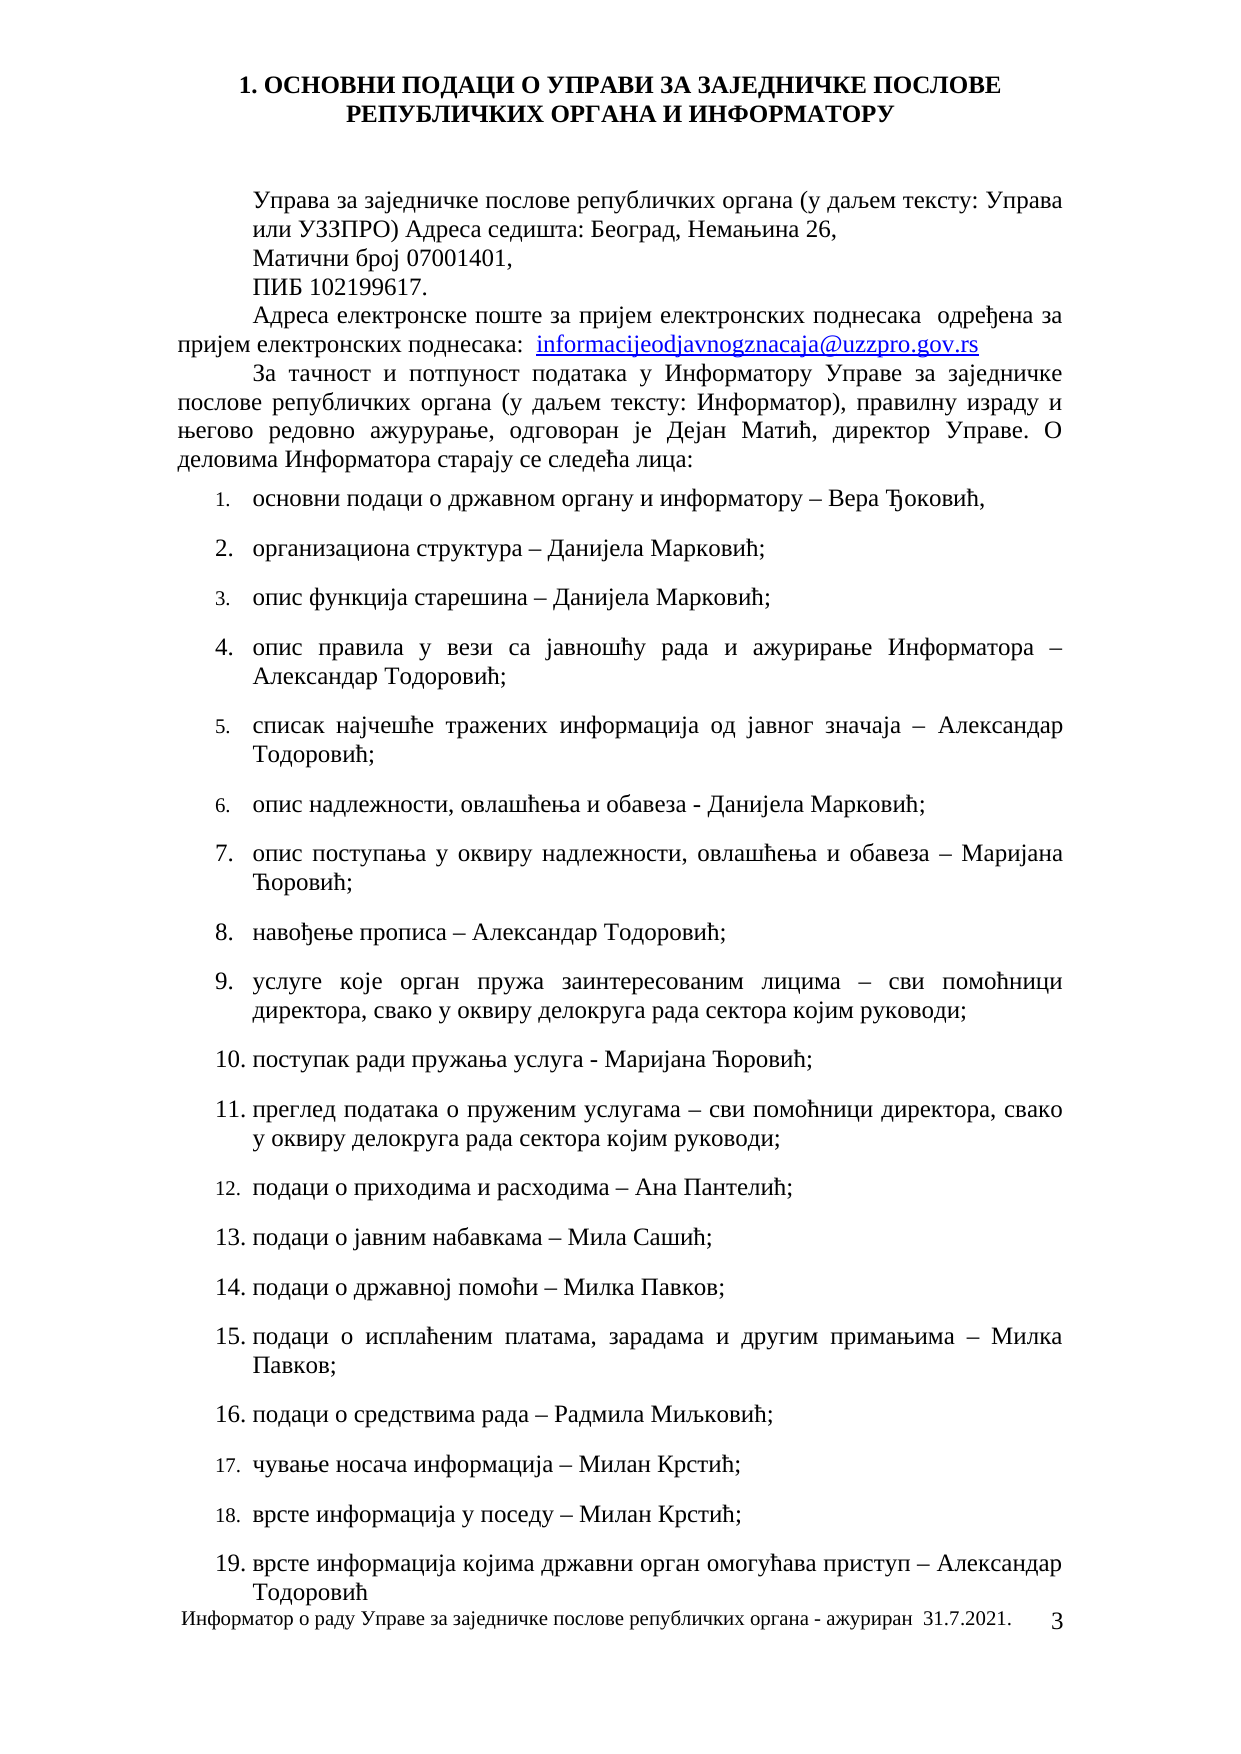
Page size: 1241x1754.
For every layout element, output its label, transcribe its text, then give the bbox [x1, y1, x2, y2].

text ПИБ 102199617. [252, 272, 1063, 300]
text Матични број 07001401, [252, 243, 1063, 272]
text За тачност и потпуност података у Информатору Управе за заједничке послове републичких органа (у даљем тексту: Информатор), правилну израду и његово редовно ажурурање, одговоран је Дејан Матић, директор Управе. О деловима Информатора старају се следећа лица: [177, 358, 1063, 473]
list организациона структура – Данијела Марковић; [215, 533, 1063, 562]
list опис правила у вези са јавношћу рада и ажурирање Информатора – Александар Тодоровић; [215, 632, 1063, 689]
list подаци о приходима и расходима – Ана Пантелић; [215, 1172, 1063, 1201]
list навођење прописа – Александар Тодоровић; [215, 917, 1063, 945]
text 1. ОСНОВНИ ПОДАЦИ О УПРАВИ ЗА ЗАЈЕДНИЧКЕ ПОСЛОВЕ РЕПУБЛИЧКИХ ОРГАНА И ИНФОРМАТОРУ [177, 70, 1063, 128]
list врсте информација у поседу – Милан Крстић; [215, 1499, 1063, 1527]
list опис функција старешина – Данијела Марковић; [215, 582, 1063, 611]
list опис надлежности, овлашћења и обавеза - Данијела Марковић; [215, 789, 1063, 817]
list списак најчешће тражених информација од јавног значаја – Александар Тодоровић; [215, 710, 1063, 768]
list врсте информација којима државни орган омогућава приступ – Александар Тодоровић [215, 1548, 1063, 1606]
list подаци о средствима рада – Радмила Миљковић; [215, 1399, 1063, 1428]
list подаци о исплаћеним платама, зарадама и другим примањима – Милка Павков; [215, 1321, 1063, 1379]
list опис поступања у оквиру надлежности, овлашћења и обавеза – Маријана Ћоровић; [215, 838, 1063, 896]
list основни подаци о државном органу и информатору – Вера Ђоковић, [215, 483, 1063, 512]
list услуге које орган пружа заинтересованим лицима – сви помоћници директора, свако у оквиру делокруга рада сектора којим руководи; [215, 966, 1063, 1024]
text Управа за заједничке послове републичких органа (у даљем тексту: Управа или УЗЗПРО) Адреса седишта: Београд, Немањина 26, [252, 185, 1063, 243]
list подаци о државној помоћи – Милка Павков; [215, 1272, 1063, 1300]
list чување носача информација – Милан Крстић; [215, 1449, 1063, 1478]
list поступак ради пружања услуга - Маријана Ћоровић; [215, 1044, 1063, 1073]
list преглед података о пруженим услугама – сви помоћници директора, свако у оквиру делокруга рада сектора којим руководи; [215, 1094, 1063, 1152]
list подаци о јавним набавкама – Мила Сашић; [215, 1222, 1063, 1251]
text Адреса електронске поште за пријем електронских поднесака одређена за пријем електронских поднесака: informacijeodjavnogznacaja@uzzpro.gov.rs [177, 300, 1063, 358]
